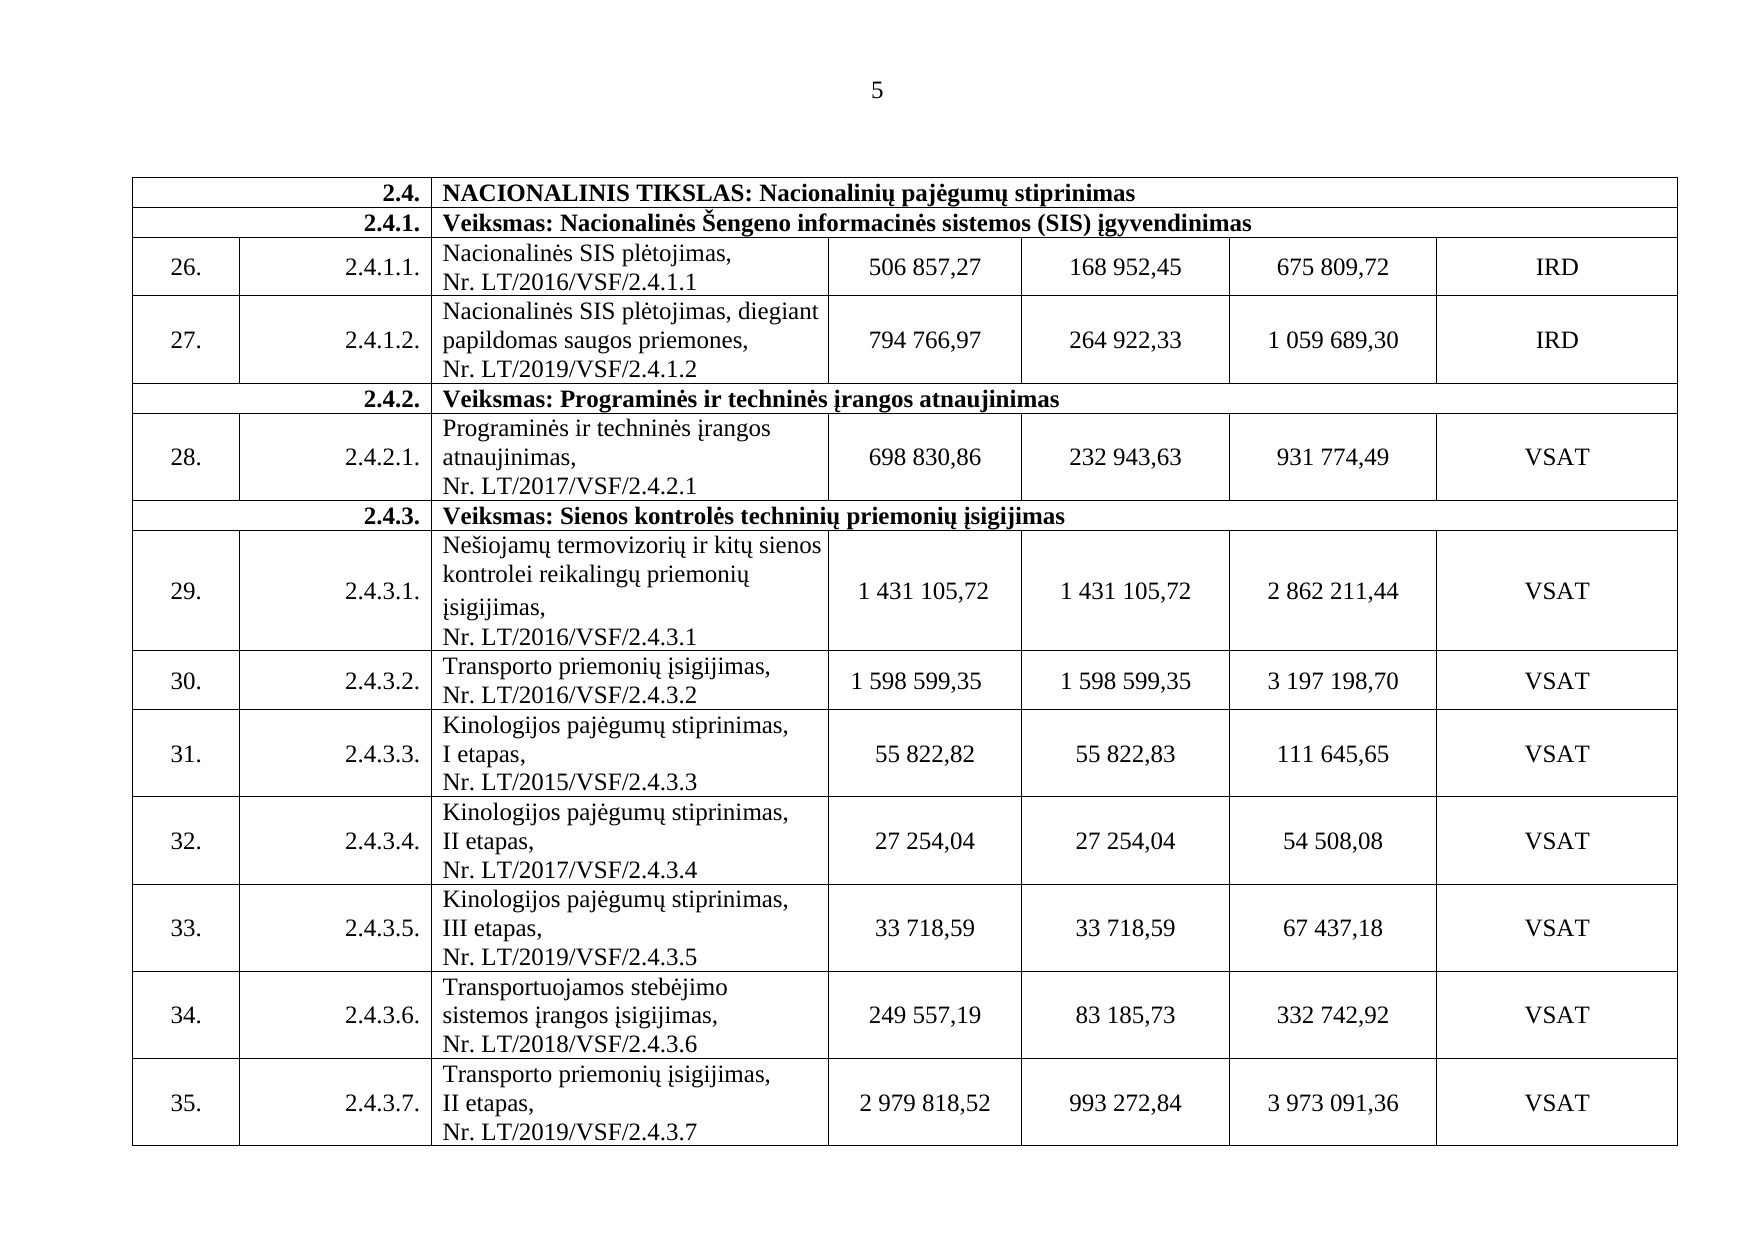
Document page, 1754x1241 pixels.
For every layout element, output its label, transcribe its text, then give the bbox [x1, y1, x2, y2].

table_cell 2.4.2. [133, 384, 431, 412]
table_cell 1 059 689,30 [1230, 296, 1436, 383]
table_cell VSAT [1437, 710, 1677, 796]
table_cell Nacionalinės SIS plėtojimas, diegiant papildomas saugos priemones, Nr. LT/2019/VSF/2.4.1.2 [432, 296, 828, 383]
table_cell VSAT [1437, 885, 1677, 971]
table_cell NACIONALINIS TIKSLAS: Nacionalinių pajėgumų stiprinimas [432, 178, 1677, 207]
table_cell 2.4.1.1. [240, 238, 431, 295]
table_cell VSAT [1437, 414, 1677, 500]
table_cell 28. [133, 414, 239, 500]
table_cell 2.4.3.1. [240, 531, 431, 650]
table_cell 2.4.3.6. [240, 972, 431, 1058]
table_cell 31. [133, 710, 239, 796]
table_cell Nešiojamų termovizorių ir kitų sienos kontrolei reikalingų priemonių įsigijimas, Nr. LT/2016/VSF/2.4.3.1 [432, 531, 828, 650]
table_cell 506 857,27 [829, 238, 1021, 295]
table_cell 29. [133, 531, 239, 650]
table_cell Kinologijos pajėgumų stiprinimas, III etapas, Nr. LT/2019/VSF/2.4.3.5 [432, 885, 828, 971]
table_cell Veiksmas: Programinės ir techninės įrangos atnaujinimas [432, 384, 1677, 412]
table_cell 1 598 599,35 [1022, 651, 1229, 709]
table_cell 2.4.3. [133, 501, 431, 529]
table_cell IRD [1437, 238, 1677, 295]
table_cell Transporto priemonių įsigijimas, Nr. LT/2016/VSF/2.4.3.2 [432, 651, 828, 709]
table_cell VSAT [1437, 531, 1677, 650]
table_cell 3 197 198,70 [1230, 651, 1436, 709]
table_cell Transportuojamos stebėjimo sistemos įrangos įsigijimas, Nr. LT/2018/VSF/2.4.3.6 [432, 972, 828, 1058]
table_cell Programinės ir techninės įrangos atnaujinimas, Nr. LT/2017/VSF/2.4.2.1 [432, 414, 828, 500]
table_cell Nacionalinės SIS plėtojimas, Nr. LT/2016/VSF/2.4.1.1 [432, 238, 828, 295]
table_cell 993 272,84 [1022, 1059, 1229, 1145]
table_cell Veiksmas: Sienos kontrolės techninių priemonių įsigijimas [432, 501, 1677, 529]
table_cell 55 822,82 [829, 710, 1021, 796]
table_cell 34. [133, 972, 239, 1058]
table_cell 168 952,45 [1022, 238, 1229, 295]
table_cell 2 862 211,44 [1230, 531, 1436, 650]
table_cell 931 774,49 [1230, 414, 1436, 500]
table_cell 33 718,59 [1022, 885, 1229, 971]
table_cell 2.4.3.3. [240, 710, 431, 796]
table_cell Kinologijos pajėgumų stiprinimas, II etapas, Nr. LT/2017/VSF/2.4.3.4 [432, 797, 828, 883]
table_cell 794 766,97 [829, 296, 1021, 383]
table_cell 83 185,73 [1022, 972, 1229, 1058]
table_cell 1 598 599,35 [829, 651, 1021, 709]
table_cell 26. [133, 238, 239, 295]
table_cell 1 431 105,72 [1022, 531, 1229, 650]
table_cell Veiksmas: Nacionalinės Šengeno informacinės sistemos (SIS) įgyvendinimas [432, 208, 1677, 237]
table_cell 33 718,59 [829, 885, 1021, 971]
table_cell 67 437,18 [1230, 885, 1436, 971]
table_cell 2.4.3.5. [240, 885, 431, 971]
table_cell 32. [133, 797, 239, 883]
table_cell 2.4.1. [133, 208, 431, 237]
table_cell 33. [133, 885, 239, 971]
table_cell Kinologijos pajėgumų stiprinimas, I etapas, Nr. LT/2015/VSF/2.4.3.3 [432, 710, 828, 796]
table_cell 332 742,92 [1230, 972, 1436, 1058]
table_cell 2 979 818,52 [829, 1059, 1021, 1145]
table_cell 54 508,08 [1230, 797, 1436, 883]
table_cell 2.4. [133, 178, 431, 207]
table_cell 2.4.3.7. [240, 1059, 431, 1145]
table_cell 55 822,83 [1022, 710, 1229, 796]
table_cell VSAT [1437, 972, 1677, 1058]
table_cell VSAT [1437, 651, 1677, 709]
table_cell 35. [133, 1059, 239, 1145]
table_cell 264 922,33 [1022, 296, 1229, 383]
table_cell 698 830,86 [829, 414, 1021, 500]
table_cell 27. [133, 296, 239, 383]
table_cell 2.4.1.2. [240, 296, 431, 383]
table_cell 3 973 091,36 [1230, 1059, 1436, 1145]
table_cell VSAT [1437, 1059, 1677, 1145]
table_cell 249 557,19 [829, 972, 1021, 1058]
table_cell Transporto priemonių įsigijimas, II etapas, Nr. LT/2019/VSF/2.4.3.7 [432, 1059, 828, 1145]
table_cell 2.4.3.2. [240, 651, 431, 709]
table_cell 2.4.2.1. [240, 414, 431, 500]
table_cell 675 809,72 [1230, 238, 1436, 295]
table_cell 30. [133, 651, 239, 709]
table_cell VSAT [1437, 797, 1677, 883]
table_cell 27 254,04 [829, 797, 1021, 883]
table_cell 27 254,04 [1022, 797, 1229, 883]
table_cell 232 943,63 [1022, 414, 1229, 500]
table_cell 2.4.3.4. [240, 797, 431, 883]
table_cell IRD [1437, 296, 1677, 383]
table_cell 1 431 105,72 [829, 531, 1021, 650]
table_cell 111 645,65 [1230, 710, 1436, 796]
